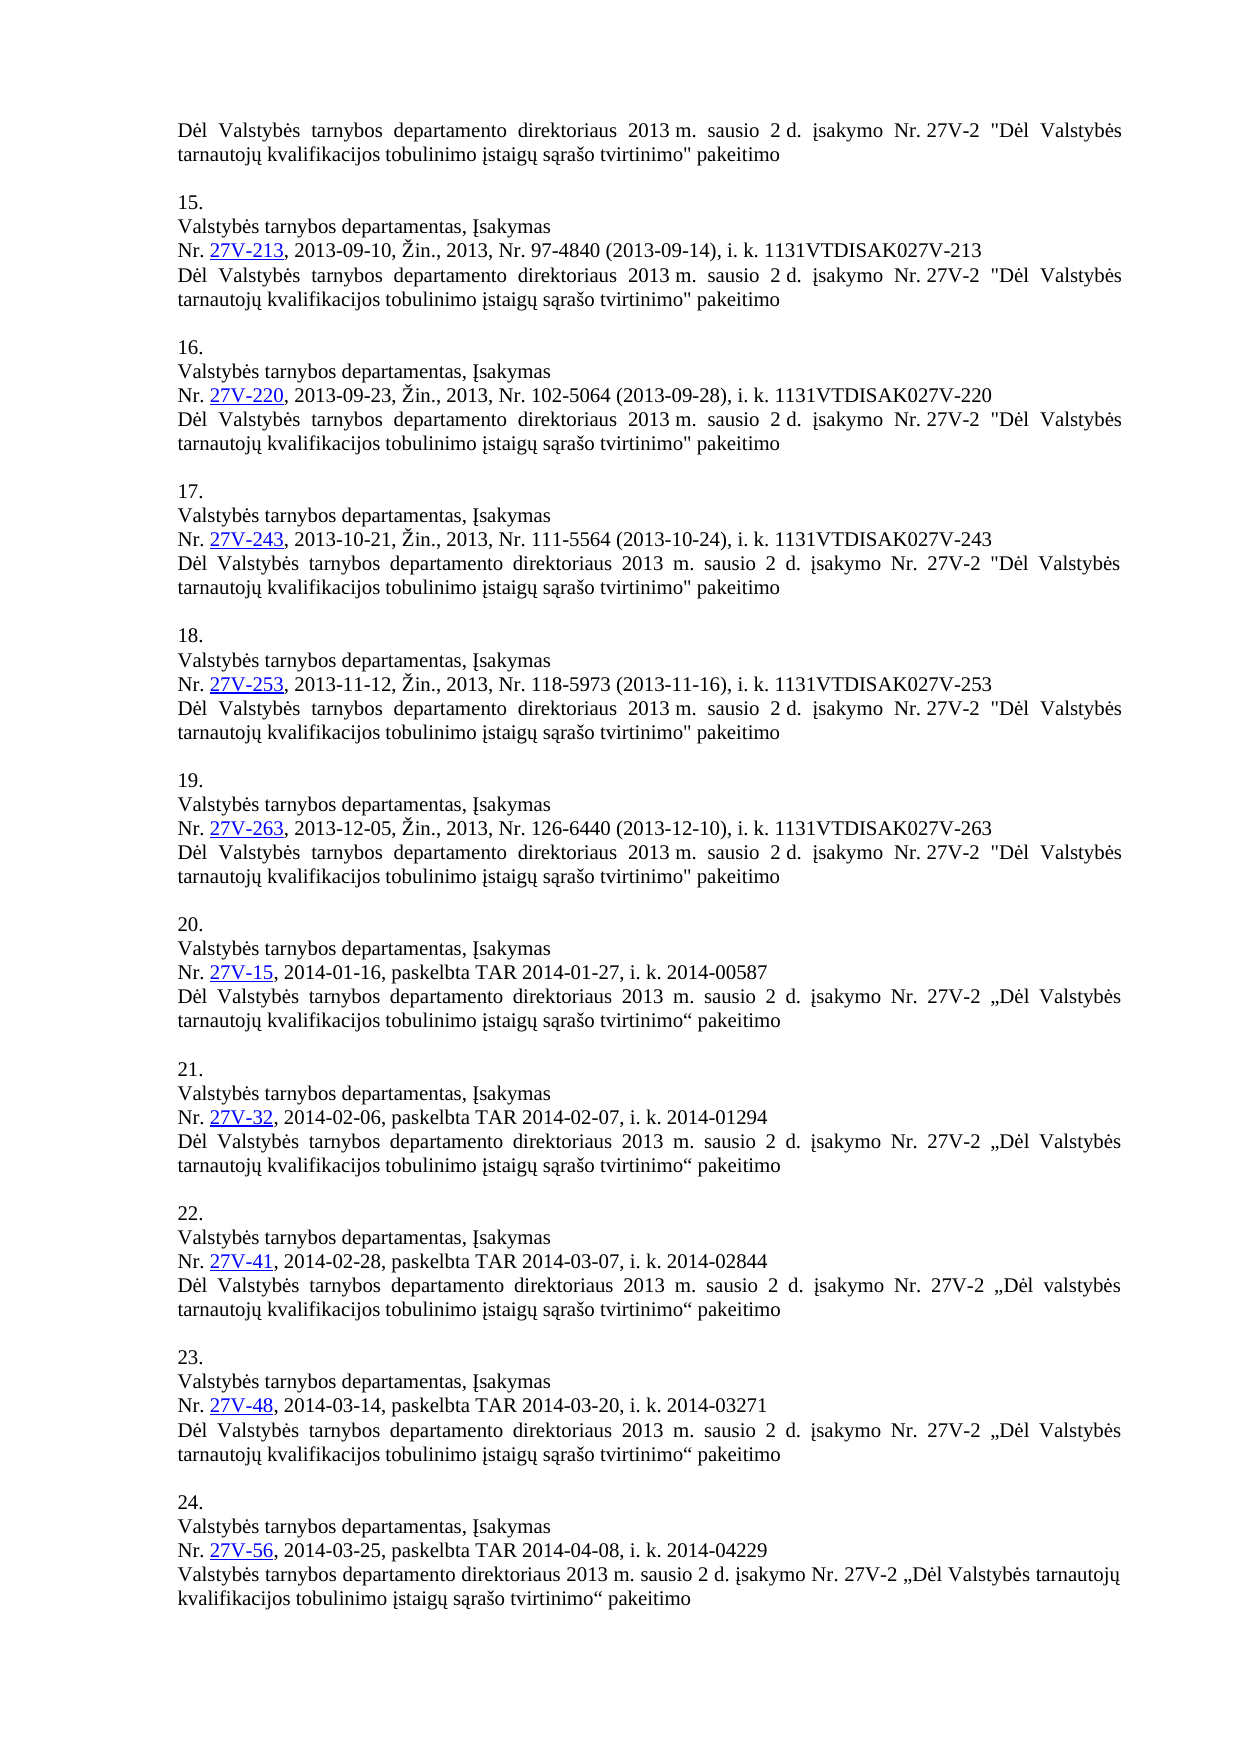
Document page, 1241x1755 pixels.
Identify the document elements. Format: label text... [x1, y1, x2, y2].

text Nr. 27V-56, 2014-03-25, paskelbta TAR 2014-04-08, i. k. 2014-04229 [177, 1538, 1122, 1562]
text Dėl Valstybės tarnybos departamento direktoriaus 2013 m. sausio 2 d. įsakymo Nr. 27V-2 "Dėl Valstybės tarnautojų kvalifikacijos tobulinimo įstaigų sąrašo tvirtinimo" pakeitimo [177, 118, 1122, 166]
text Dėl Valstybės tarnybos departamento direktoriaus 2013 m. sausio 2 d. įsakymo Nr. 27V-2 "Dėl Valstybės tarnautojų kvalifikacijos tobulinimo įstaigų sąrašo tvirtinimo" pakeitimo [177, 696, 1122, 744]
text Valstybės tarnybos departamento direktoriaus 2013 m. sausio 2 d. įsakymo Nr. 27V-2 „Dėl Valstybės tarnautojų kvalifikacijos tobulinimo įstaigų sąrašo tvirtinimo“ pakeitimo [177, 1562, 1122, 1610]
text Nr. 27V-48, 2014-03-14, paskelbta TAR 2014-03-20, i. k. 2014-03271 [177, 1393, 1122, 1417]
text 20. [177, 912, 1122, 936]
text Valstybės tarnybos departamentas, Įsakymas [177, 792, 1122, 816]
text Dėl Valstybės tarnybos departamento direktoriaus 2013 m. sausio 2 d. įsakymo Nr. 27V-2 "Dėl Valstybės tarnautojų kvalifikacijos tobulinimo įstaigų sąrašo tvirtinimo" pakeitimo [177, 551, 1122, 599]
text Nr. 27V-220, 2013-09-23, Žin., 2013, Nr. 102-5064 (2013-09-28), i. k. 1131VTDISAK027V-220 [177, 383, 1122, 407]
text Valstybės tarnybos departamentas, Įsakymas [177, 647, 1122, 672]
text Nr. 27V-213, 2013-09-10, Žin., 2013, Nr. 97-4840 (2013-09-14), i. k. 1131VTDISAK027V-213 [177, 238, 1122, 262]
text 23. [177, 1345, 1122, 1369]
text Valstybės tarnybos departamentas, Įsakymas [177, 936, 1122, 960]
text Nr. 27V-263, 2013-12-05, Žin., 2013, Nr. 126-6440 (2013-12-10), i. k. 1131VTDISAK027V-263 [177, 816, 1122, 840]
text 18. [177, 623, 1122, 647]
text Valstybės tarnybos departamentas, Įsakymas [177, 503, 1122, 527]
text Valstybės tarnybos departamentas, Įsakymas [177, 214, 1122, 238]
text Valstybės tarnybos departamentas, Įsakymas [177, 359, 1122, 383]
text Nr. 27V-32, 2014-02-06, paskelbta TAR 2014-02-07, i. k. 2014-01294 [177, 1105, 1122, 1129]
text Nr. 27V-41, 2014-02-28, paskelbta TAR 2014-03-07, i. k. 2014-02844 [177, 1249, 1122, 1273]
text Nr. 27V-253, 2013-11-12, Žin., 2013, Nr. 118-5973 (2013-11-16), i. k. 1131VTDISAK027V-253 [177, 672, 1122, 696]
text Nr. 27V-243, 2013-10-21, Žin., 2013, Nr. 111-5564 (2013-10-24), i. k. 1131VTDISAK027V-243 [177, 527, 1122, 551]
text 17. [177, 479, 1122, 503]
text 21. [177, 1057, 1122, 1081]
text Valstybės tarnybos departamentas, Įsakymas [177, 1369, 1122, 1393]
text 24. [177, 1490, 1122, 1514]
text Dėl Valstybės tarnybos departamento direktoriaus 2013 m. sausio 2 d. įsakymo Nr. 27V-2 „Dėl Valstybės tarnautojų kvalifikacijos tobulinimo įstaigų sąrašo tvirtinimo“ pakeitimo [177, 1417, 1122, 1466]
text 15. [177, 190, 1122, 214]
text 22. [177, 1201, 1122, 1225]
text 16. [177, 335, 1122, 359]
text 19. [177, 768, 1122, 792]
text Valstybės tarnybos departamentas, Įsakymas [177, 1225, 1122, 1249]
text Valstybės tarnybos departamentas, Įsakymas [177, 1514, 1122, 1538]
text Dėl Valstybės tarnybos departamento direktoriaus 2013 m. sausio 2 d. įsakymo Nr. 27V-2 „Dėl Valstybės tarnautojų kvalifikacijos tobulinimo įstaigų sąrašo tvirtinimo“ pakeitimo [177, 1129, 1122, 1177]
text Nr. 27V-15, 2014-01-16, paskelbta TAR 2014-01-27, i. k. 2014-00587 [177, 960, 1122, 984]
text Dėl Valstybės tarnybos departamento direktoriaus 2013 m. sausio 2 d. įsakymo Nr. 27V-2 "Dėl Valstybės tarnautojų kvalifikacijos tobulinimo įstaigų sąrašo tvirtinimo" pakeitimo [177, 262, 1122, 311]
text Dėl Valstybės tarnybos departamento direktoriaus 2013 m. sausio 2 d. įsakymo Nr. 27V-2 „Dėl valstybės tarnautojų kvalifikacijos tobulinimo įstaigų sąrašo tvirtinimo“ pakeitimo [177, 1273, 1122, 1321]
text Dėl Valstybės tarnybos departamento direktoriaus 2013 m. sausio 2 d. įsakymo Nr. 27V-2 "Dėl Valstybės tarnautojų kvalifikacijos tobulinimo įstaigų sąrašo tvirtinimo" pakeitimo [177, 840, 1122, 888]
text Dėl Valstybės tarnybos departamento direktoriaus 2013 m. sausio 2 d. įsakymo Nr. 27V-2 „Dėl Valstybės tarnautojų kvalifikacijos tobulinimo įstaigų sąrašo tvirtinimo“ pakeitimo [177, 984, 1122, 1032]
text Valstybės tarnybos departamentas, Įsakymas [177, 1081, 1122, 1105]
text Dėl Valstybės tarnybos departamento direktoriaus 2013 m. sausio 2 d. įsakymo Nr. 27V-2 "Dėl Valstybės tarnautojų kvalifikacijos tobulinimo įstaigų sąrašo tvirtinimo" pakeitimo [177, 407, 1122, 455]
